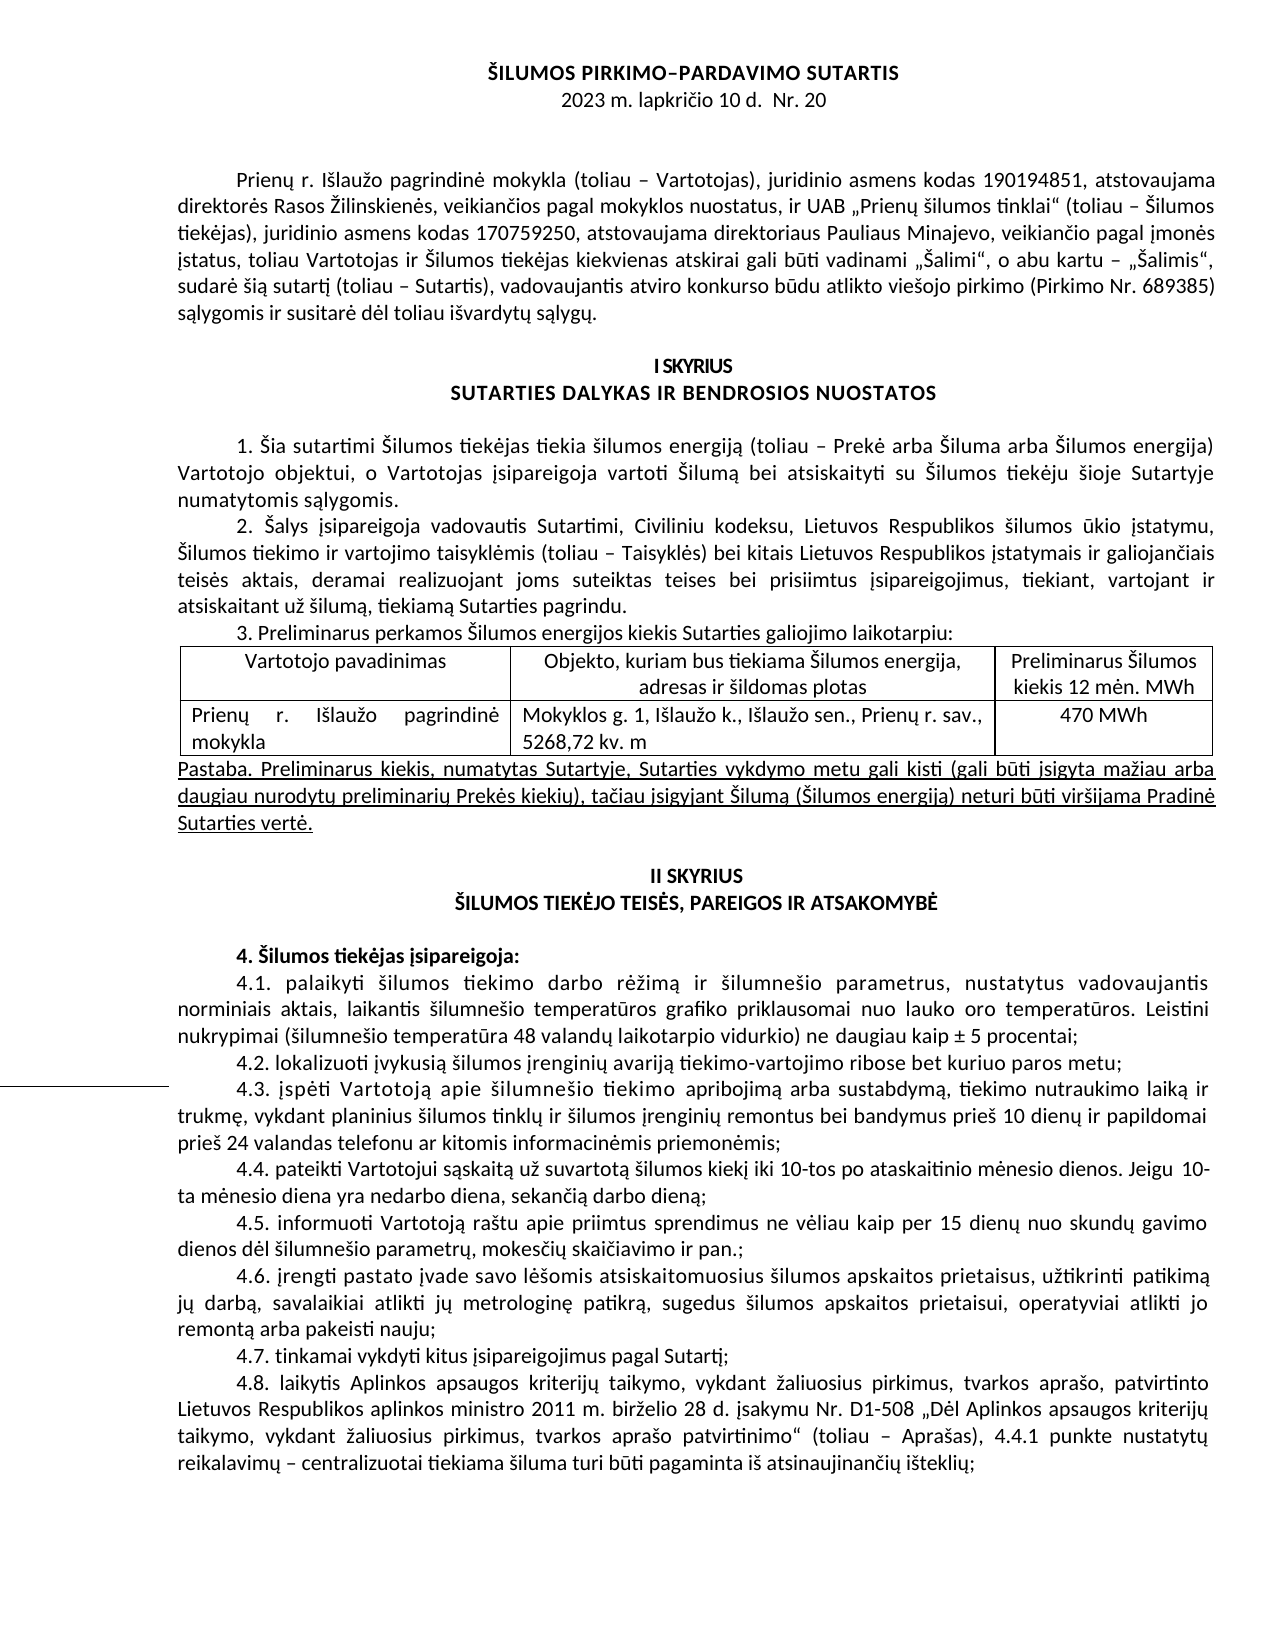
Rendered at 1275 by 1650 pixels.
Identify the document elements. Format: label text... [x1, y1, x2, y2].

text Prienų r. Išlaužo pagrindinė mokykla (toliau – Vartotojas), juridinio asmens kodas 190194851, atstovaujama direktorės Rasos Žilinskienės, veikiančios pagal mokyklos nuostatus, ir UAB „Prienų šilumos tinklai“ (toliau – Šilumos tiekėjas), juridinio asmens kodas 170759250, atstovaujama direktoriaus Pauliaus Minajevo, veikiančio pagal įmonės įstatus, toliau Vartotojas ir Šilumos tiekėjas kiekvienas atskirai gali būti vadinami „Šalimi“, o abu kartu – „Šalimis“, sudarė šią sutartį (toliau – Sutartis), vadovaujantis atviro konkurso būdu atlikto viešojo pirkimo (Pirkimo Nr. 689385) sąlygomis ir susitarė dėl toliau išvardytų sąlygų. [177, 166, 1216, 326]
text I SKYRIUS [177, 352, 1210, 379]
text 2. Šalys įsipareigoja vadovautis Sutartimi, Civiliniu kodeksu, Lietuvos Respublikos šilumos ūkio įstatymu, Šilumos tiekimo ir vartojimo taisyklėmis (toliau – Taisyklės) bei kitais Lietuvos Respublikos įstatymais ir galiojančiais teisės aktais, deramai realizuojant joms suteiktas teises bei prisiimtus įsipareigojimus, tiekiant, vartojant ir atsiskaitant už šilumą, tiekiamą Sutarties pagrindu. [177, 512, 1216, 619]
text 4.2. lokalizuoti įvykusią šilumos įrenginių avariją tiekimo-vartojimo ribose bet kuriuo paros metu; [177, 1049, 1210, 1076]
text 2023 m. lapkričio 10 d. Nr. 20 [177, 86, 1210, 112]
text 4.4. pateikti Vartotojui sąskaitą už suvartotą šilumos kiekį iki 10-tos po ataskaitinio mėnesio dienos. Jeigu 10-ta mėnesio diena yra nedarbo diena, sekančią darbo dieną; [177, 1156, 1210, 1209]
text Pastaba. Preliminarus kiekis, numatytas Sutartyje, Sutarties vykdymo metu gali kisti (gali būti įsigyta mažiau arba [177, 756, 1216, 778]
text 4.1. palaikyti šilumos tiekimo darbo rėžimą ir šilumnešio parametrus, nustatytus vadovaujantis norminiais aktais, laikantis šilumnešio temperatūros grafiko priklausomai nuo lauko oro temperatūros. Leistini nukrypimai (šilumnešio temperatūra 48 valandų laikotarpio vidurkio) ne daugiau kaip ± 5 procentai; [177, 969, 1210, 1049]
text daugiau nurodytų preliminarių Prekės kiekių), tačiau įsigyjant Šilumą (Šilumos energiją) neturi būti viršijama Pradinė [177, 779, 1216, 805]
text ŠILUMOS TIEKĖJO TEISĖS, PAREIGOS IR ATSAKOMYBĖ [177, 889, 1216, 916]
table_header Preliminarus Šilumos kiekis 12 mėn. MWh [996, 647, 1212, 700]
table_header Objekto, kuriam bus tiekiama Šilumos energija, adresas ir šildomas plotas [511, 647, 994, 700]
table_cell Mokyklos g. 1, Išlaužo k., Išlaužo sen., Prienų r. sav., 5268,72 kv. m [511, 701, 994, 754]
table_header Vartotojo pavadinimas [181, 647, 510, 700]
text 4. Šilumos tiekėjas įsipareigoja: [177, 942, 1216, 969]
text II SKYRIUS [177, 862, 1216, 889]
text 4.3. įspėti Vartotoją apie šilumnešio tiekimo apribojimą arba sustabdymą, tiekimo nutraukimo laiką ir trukmę, vykdant planinius šilumos tinklų ir šilumos įrenginių remontus bei bandymus prieš 10 dienų ir papildomai prieš 24 valandas telefonu ar kitomis informacinėmis priemonėmis; [177, 1076, 1210, 1156]
text 3. Preliminarus perkamos Šilumos energijos kiekis Sutarties galiojimo laikotarpiu: [177, 619, 1216, 646]
text 4.6. įrengti pastato įvade savo lėšomis atsiskaitomuosius šilumos apskaitos prietaisus, užtikrinti patikimą jų darbą, savalaikiai atlikti jų metrologinę patikrą, sugedus šilumos apskaitos prietaisui, operatyviai atlikti jo remontą arba pakeisti nauju; [177, 1262, 1210, 1342]
text 4.5. informuoti Vartotoją raštu apie priimtus sprendimus ne vėliau kaip per 15 dienų nuo skundų gavimo dienos dėl šilumnešio parametrų, mokesčių skaičiavimo ir pan.; [177, 1209, 1210, 1262]
table_cell Prienų r. Išlaužo pagrindinė mokykla [181, 701, 510, 754]
text 4.7. tinkamai vykdyti kitus įsipareigojimus pagal Sutartį; [177, 1342, 1210, 1369]
text 4.8. laikytis Aplinkos apsaugos kriterijų taikymo, vykdant žaliuosius pirkimus, tvarkos aprašo, patvirtinto Lietuvos Respublikos aplinkos ministro 2011 m. birželio 28 d. įsakymu Nr. D1-508 „Dėl Aplinkos apsaugos kriterijų taikymo, vykdant žaliuosius pirkimus, tvarkos aprašo patvirtinimo“ (toliau – Aprašas), 4.4.1 punkte nustatytų reikalavimų – centralizuotai tiekiama šiluma turi būti pagaminta iš atsinaujinančių išteklių; [177, 1369, 1210, 1476]
table_cell 470 MWh [996, 701, 1212, 754]
text SUTARTIES DALYKAS IR BENDROSIOS NUOSTATOS [177, 379, 1210, 406]
text Sutarties vertė. [177, 806, 1216, 836]
text ŠILUMOS PIRKIMO–PARDAVIMO SUTARTIS [177, 59, 1210, 86]
text 1. Šia sutartimi Šilumos tiekėjas tiekia šilumos energiją (toliau – Prekė arba Šiluma arba Šilumos energija) Vartotojo objektui, o Vartotojas įsipareigoja vartoti Šilumą bei atsiskaityti su Šilumos tiekėju šioje Sutartyje numatytomis sąlygomis. [177, 432, 1216, 512]
